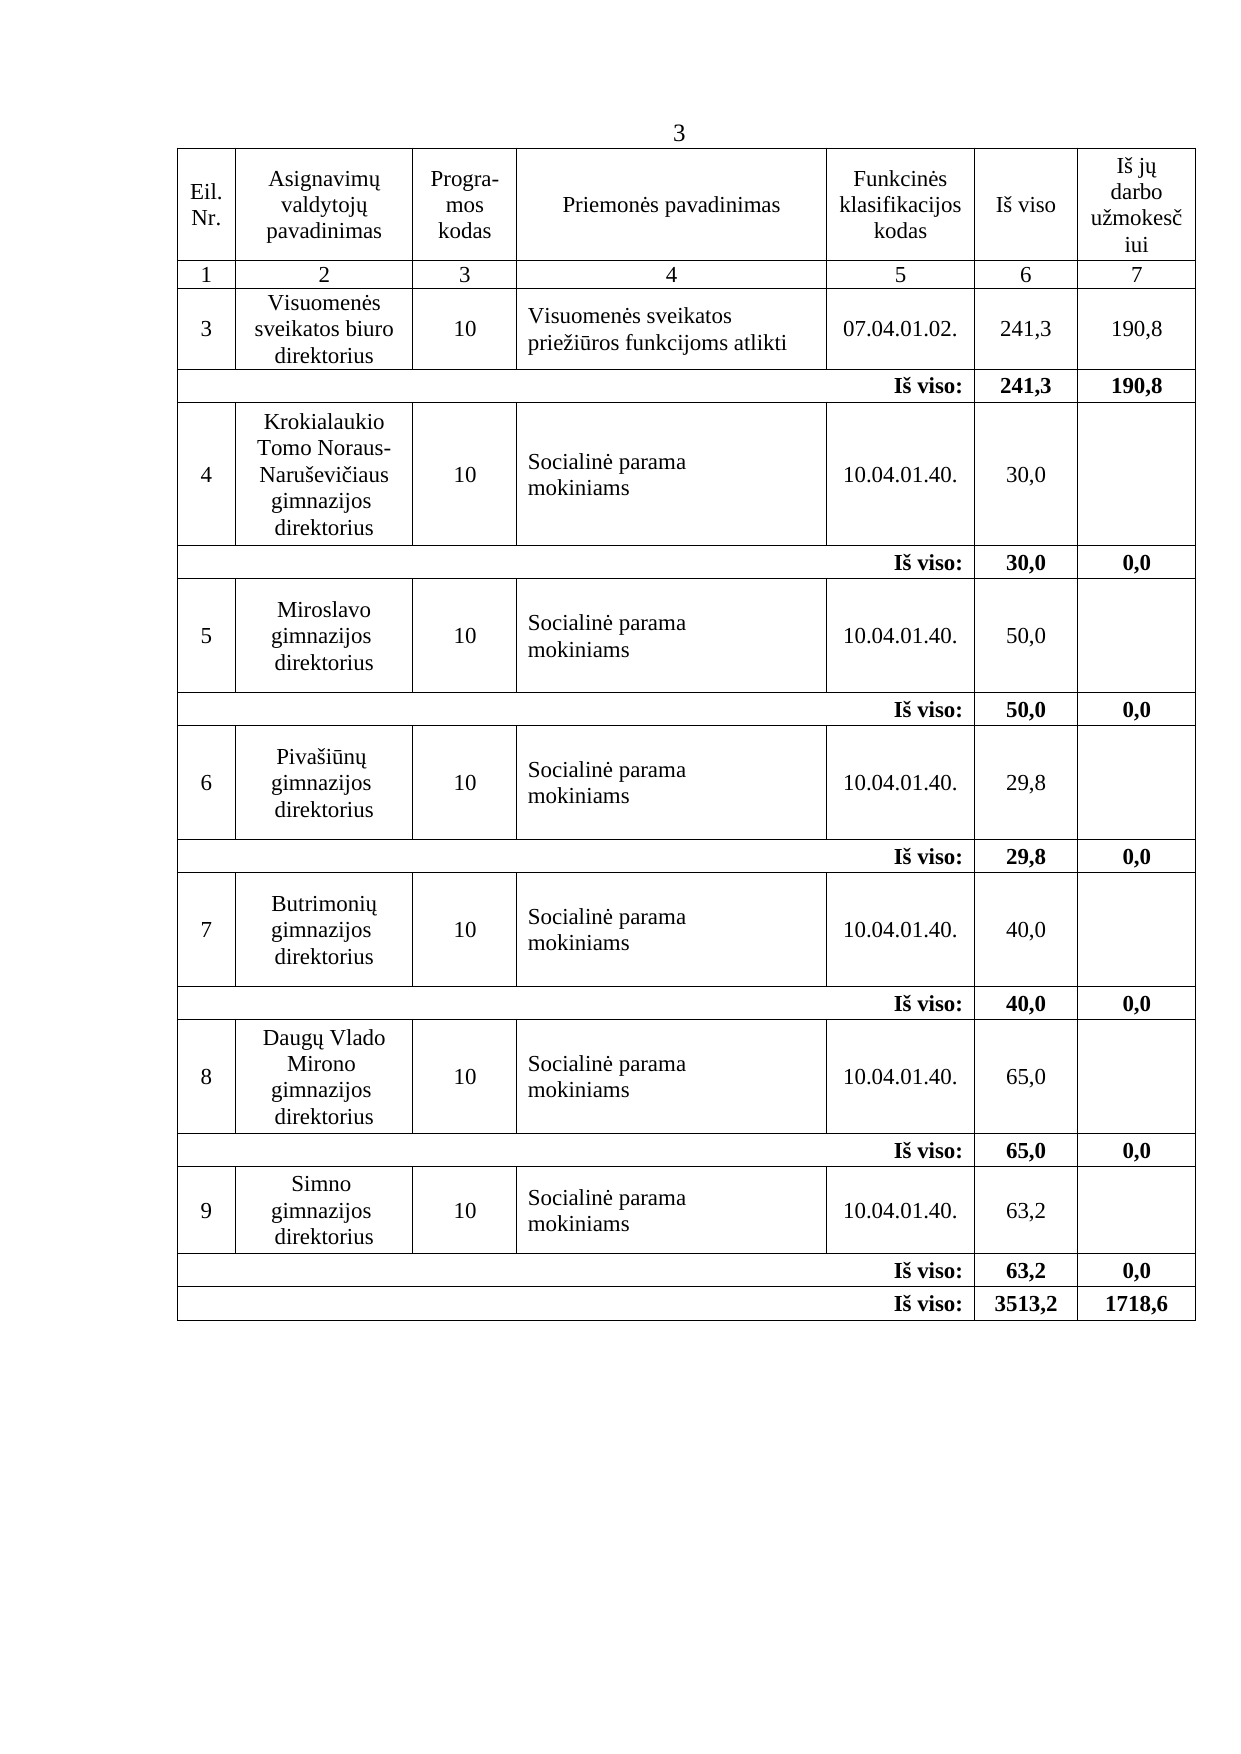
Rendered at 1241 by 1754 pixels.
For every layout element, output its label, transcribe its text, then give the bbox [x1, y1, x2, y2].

table_cell Socialinė parama mokiniams [517, 1167, 826, 1253]
table_cell 10.04.01.40. [827, 873, 974, 986]
table_cell 241,3 [975, 370, 1077, 402]
table_header Priemonės pavadinimas [517, 149, 826, 260]
table_cell Daugų Vlado Mirono gimnazijos direktorius [236, 1020, 412, 1133]
table_cell 8 [178, 1020, 235, 1133]
table_cell Visuomenės sveikatos priežiūros funkcijoms atlikti [517, 289, 826, 369]
table_cell Simno gimnazijos direktorius [236, 1167, 412, 1253]
table_header Iš jų darbo užmokesčiui [1078, 149, 1195, 260]
table_cell [1078, 1020, 1195, 1133]
table_cell 65,0 [975, 1134, 1077, 1166]
table_cell 10 [413, 873, 516, 986]
table_cell Socialinė parama mokiniams [517, 579, 826, 692]
table_cell 50,0 [975, 579, 1077, 692]
table_cell 0,0 [1078, 693, 1195, 725]
table_cell [1078, 873, 1195, 986]
table_cell Socialinė parama mokiniams [517, 1020, 826, 1133]
table_cell 07.04.01.02. [827, 289, 974, 369]
table_cell 0,0 [1078, 1254, 1195, 1286]
table_cell 10 [413, 579, 516, 692]
table_cell 65,0 [975, 1020, 1077, 1133]
table_cell 241,3 [975, 289, 1077, 369]
table_cell 10 [413, 403, 516, 545]
table_cell 190,8 [1078, 370, 1195, 402]
table_cell Butrimonių gimnazijos direktorius [236, 873, 412, 986]
table_cell 30,0 [975, 546, 1077, 578]
table_cell 0,0 [1078, 840, 1195, 872]
table_cell 6 [178, 726, 235, 839]
table_cell Iš viso: [178, 693, 974, 725]
table_cell 1 [178, 261, 235, 288]
table_cell 190,8 [1078, 289, 1195, 369]
table_cell 3513,2 [975, 1287, 1077, 1320]
table_cell 1718,6 [1078, 1287, 1195, 1320]
table_cell 10.04.01.40. [827, 579, 974, 692]
table_cell 10.04.01.40. [827, 1167, 974, 1253]
table_cell Iš viso: [178, 1134, 974, 1166]
table_header Progra-mos kodas [413, 149, 516, 260]
table_cell Pivašiūnų gimnazijos direktorius [236, 726, 412, 839]
table_cell 10 [413, 1167, 516, 1253]
table_cell Iš viso: [178, 987, 974, 1019]
table_header Funkcinės klasifikacijos kodas [827, 149, 974, 260]
table_cell 5 [178, 579, 235, 692]
table_cell 40,0 [975, 987, 1077, 1019]
table_cell 29,8 [975, 726, 1077, 839]
table_cell 6 [975, 261, 1077, 288]
table_cell 7 [1078, 261, 1195, 288]
table_cell 10.04.01.40. [827, 1020, 974, 1133]
table_cell Krokialaukio Tomo Noraus-Naruševičiaus gimnazijos direktorius [236, 403, 412, 545]
table_cell Iš viso: [178, 1287, 974, 1320]
table_header Eil. Nr. [178, 149, 235, 260]
table_cell 3 [413, 261, 516, 288]
table_cell 5 [827, 261, 974, 288]
table_cell 30,0 [975, 403, 1077, 545]
table_cell 4 [178, 403, 235, 545]
table_header Iš viso [975, 149, 1077, 260]
table_cell Iš viso: [178, 546, 974, 578]
table_cell Iš viso: [178, 840, 974, 872]
table_cell [1078, 1167, 1195, 1253]
table_cell 40,0 [975, 873, 1077, 986]
table_cell 10.04.01.40. [827, 403, 974, 545]
table_cell 4 [517, 261, 826, 288]
table_cell 0,0 [1078, 987, 1195, 1019]
table_cell Miroslavo gimnazijos direktorius [236, 579, 412, 692]
table_cell Visuomenės sveikatos biuro direktorius [236, 289, 412, 369]
table_cell 29,8 [975, 840, 1077, 872]
table_cell 7 [178, 873, 235, 986]
table_cell 63,2 [975, 1254, 1077, 1286]
table_cell [1078, 403, 1195, 545]
table_cell 0,0 [1078, 1134, 1195, 1166]
table_cell [1078, 726, 1195, 839]
table_cell 9 [178, 1167, 235, 1253]
table_cell 63,2 [975, 1167, 1077, 1253]
table_cell 50,0 [975, 693, 1077, 725]
table_cell Socialinė parama mokiniams [517, 403, 826, 545]
table_cell 10.04.01.40. [827, 726, 974, 839]
table_header Asignavimų valdytojų pavadinimas [236, 149, 412, 260]
table_cell 3 [178, 289, 235, 369]
table_cell 0,0 [1078, 546, 1195, 578]
table_cell Iš viso: [178, 1254, 974, 1286]
table_cell 10 [413, 1020, 516, 1133]
table_cell 10 [413, 289, 516, 369]
table_cell 10 [413, 726, 516, 839]
table_cell [1078, 579, 1195, 692]
table_cell Socialinė parama mokiniams [517, 873, 826, 986]
table_cell Iš viso: [178, 370, 974, 402]
table_cell Socialinė parama mokiniams [517, 726, 826, 839]
table_cell 2 [236, 261, 412, 288]
